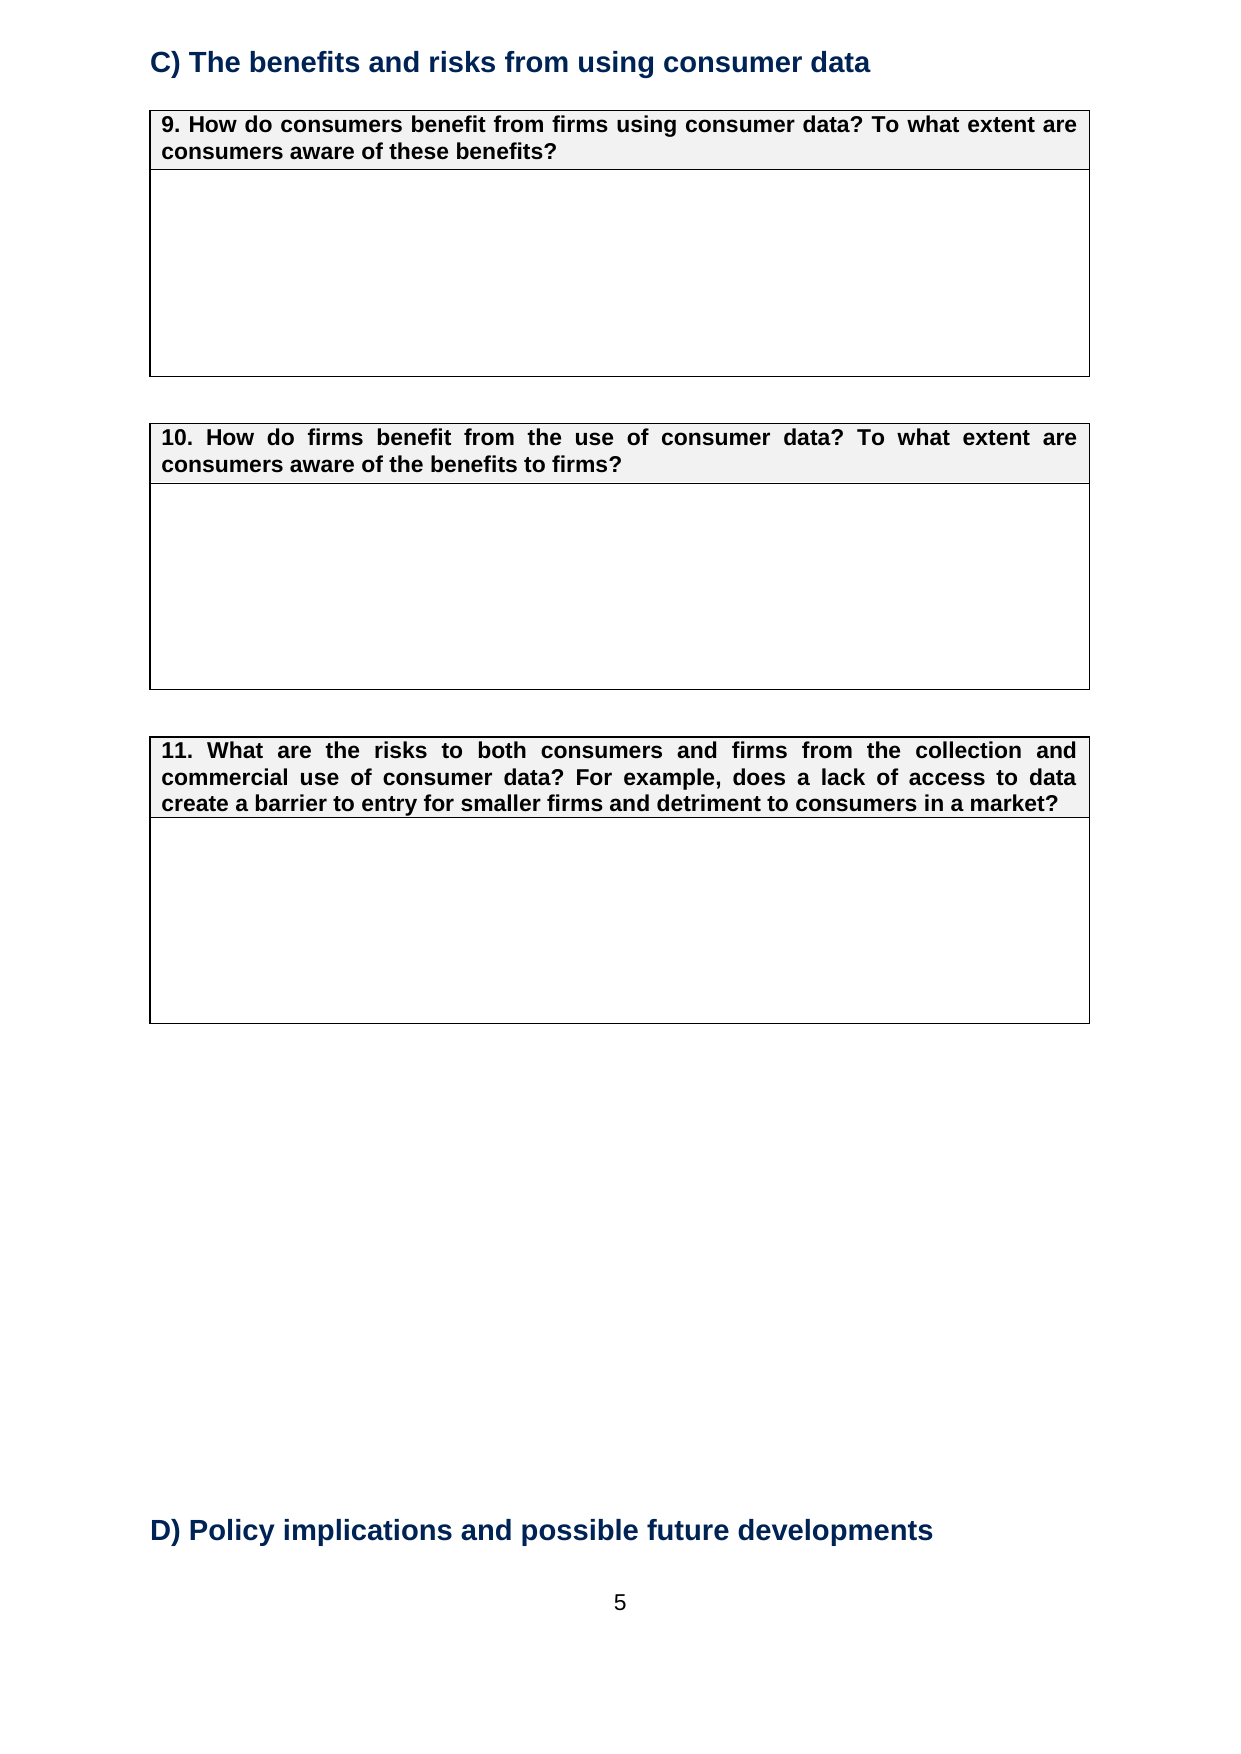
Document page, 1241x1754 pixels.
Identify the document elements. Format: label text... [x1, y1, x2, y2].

table_cell [151, 818, 1089, 1023]
text D) Policy implications and possible future developments [150, 1513, 1090, 1547]
table_cell [150, 690, 1089, 736]
table_cell [150, 377, 1089, 423]
table_header 9. How do consumers benefit from firms using consumer data? To what extent are consumers aware of these benefits? [151, 111, 1089, 169]
table_cell [151, 170, 1089, 376]
table_cell 10. How do firms benefit from the use of consumer data? To what extent are consumers aware of the benefits to firms? [151, 424, 1089, 482]
table_cell 11. What are the risks to both consumers and firms from the collection and commercial use of consumer data? For example, does a lack of access to data create a barrier to entry for smaller firms and detriment to consumers in a market? [151, 738, 1089, 817]
table_cell [151, 484, 1089, 689]
text C) The benefits and risks from using consumer data [150, 45, 1090, 78]
